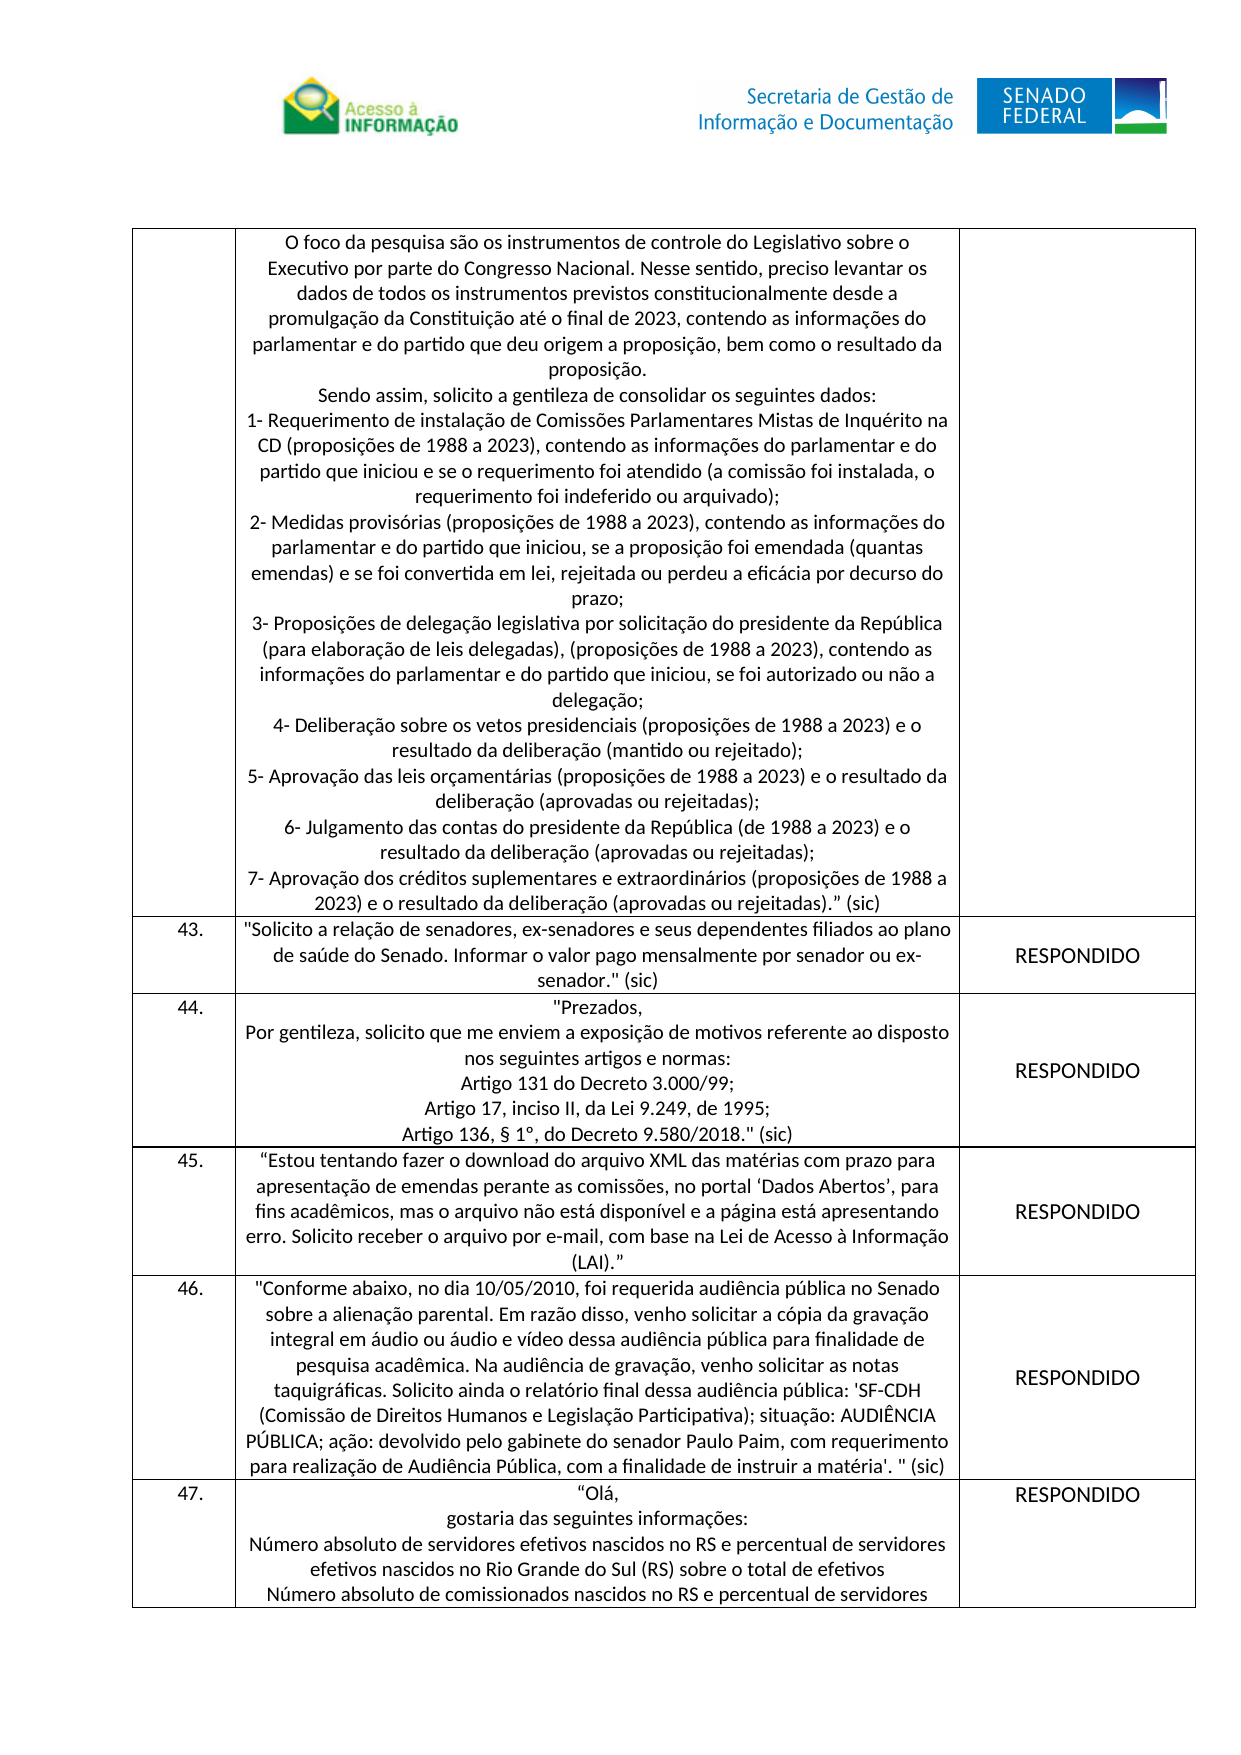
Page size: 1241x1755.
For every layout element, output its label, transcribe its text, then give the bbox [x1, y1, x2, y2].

table_cell [133, 1480, 235, 1607]
table_cell O foco da pesquisa são os instrumentos de controle do Legislativo sobre o Executivo por parte do Congresso Nacional. Nesse sentido, preciso levantar os dados de todos os instrumentos previstos constitucionalmente desde a promulgação da Constituição até o final de 2023, contendo as informações do parlamentar e do partido que deu origem a proposição, bem como o resultado da proposição. Sendo assim, solicito a gentileza de consolidar os seguintes dados: 1- Requerimento de instalação de Comissões Parlamentares Mistas de Inquérito na CD (proposições de 1988 a 2023), contendo as informações do parlamentar e do partido que iniciou e se o requerimento foi atendido (a comissão foi instalada, o requerimento foi indeferido ou arquivado); 2- Medidas provisórias (proposições de 1988 a 2023), contendo as informações do parlamentar e do partido que iniciou, se a proposição foi emendada (quantas emendas) e se foi convertida em lei, rejeitada ou perdeu a eficácia por decurso do prazo; 3- Proposições de delegação legislativa por solicitação do presidente da República (para elaboração de leis delegadas), (proposições de 1988 a 2023), contendo as informações do parlamentar e do partido que iniciou, se foi autorizado ou não a delegação; 4- Deliberação sobre os vetos presidenciais (proposições de 1988 a 2023) e o resultado da deliberação (mantido ou rejeitado); 5- Aprovação das leis orçamentárias (proposições de 1988 a 2023) e o resultado da deliberação (aprovadas ou rejeitadas); 6- Julgamento das contas do presidente da República (de 1988 a 2023) e o resultado da deliberação (aprovadas ou rejeitadas); 7- Aprovação dos créditos suplementares e extraordinários (proposições de 1988 a 2023) e o resultado da deliberação (aprovadas ou rejeitadas).” (sic) [236, 229, 959, 916]
table_cell [133, 1276, 235, 1479]
table_cell [133, 1148, 235, 1274]
table_cell [133, 994, 235, 1146]
table_cell [960, 229, 1195, 916]
table_cell [133, 917, 235, 993]
table_cell "Solicito a relação de senadores, ex-senadores e seus dependentes filiados ao plano de saúde do Senado. Informar o valor pago mensalmente por senador ou ex-senador." (sic) [236, 917, 959, 993]
table_cell RESPONDIDO [960, 1276, 1195, 1479]
table_cell RESPONDIDO [960, 994, 1195, 1146]
table_cell "Conforme abaixo, no dia 10/05/2010, foi requerida audiência pública no Senado sobre a alienação parental. Em razão disso, venho solicitar a cópia da gravação integral em áudio ou áudio e vídeo dessa audiência pública para finalidade de pesquisa acadêmica. Na audiência de gravação, venho solicitar as notas taquigráficas. Solicito ainda o relatório final dessa audiência pública: 'SF-CDH (Comissão de Direitos Humanos e Legislação Participativa); situação: AUDIÊNCIA PÚBLICA; ação: devolvido pelo gabinete do senador Paulo Paim, com requerimento para realização de Audiência Pública, com a finalidade de instruir a matéria'. " (sic) [236, 1276, 959, 1479]
table_cell "Prezados, Por gentileza, solicito que me enviem a exposição de motivos referente ao disposto nos seguintes artigos e normas: Artigo 131 do Decreto 3.000/99; Artigo 17, inciso II, da Lei 9.249, de 1995; Artigo 136, § 1º, do Decreto 9.580/2018." (sic) [236, 994, 959, 1146]
table_cell RESPONDIDO [960, 1148, 1195, 1274]
table_cell “Estou tentando fazer o download do arquivo XML das matérias com prazo para apresentação de emendas perante as comissões, no portal ‘Dados Abertos’, para fins acadêmicos, mas o arquivo não está disponível e a página está apresentando erro. Solicito receber o arquivo por e-mail, com base na Lei de Acesso à Informação (LAI).” [236, 1148, 959, 1274]
table_cell “Olá, gostaria das seguintes informações: Número absoluto de servidores efetivos nascidos no RS e percentual de servidores efetivos nascidos no Rio Grande do Sul (RS) sobre o total de efetivos Número absoluto de comissionados nascidos no RS e percentual de servidores [236, 1480, 959, 1607]
table_cell RESPONDIDO [960, 1480, 1195, 1607]
table_cell RESPONDIDO [960, 917, 1195, 993]
table_cell [133, 229, 235, 916]
